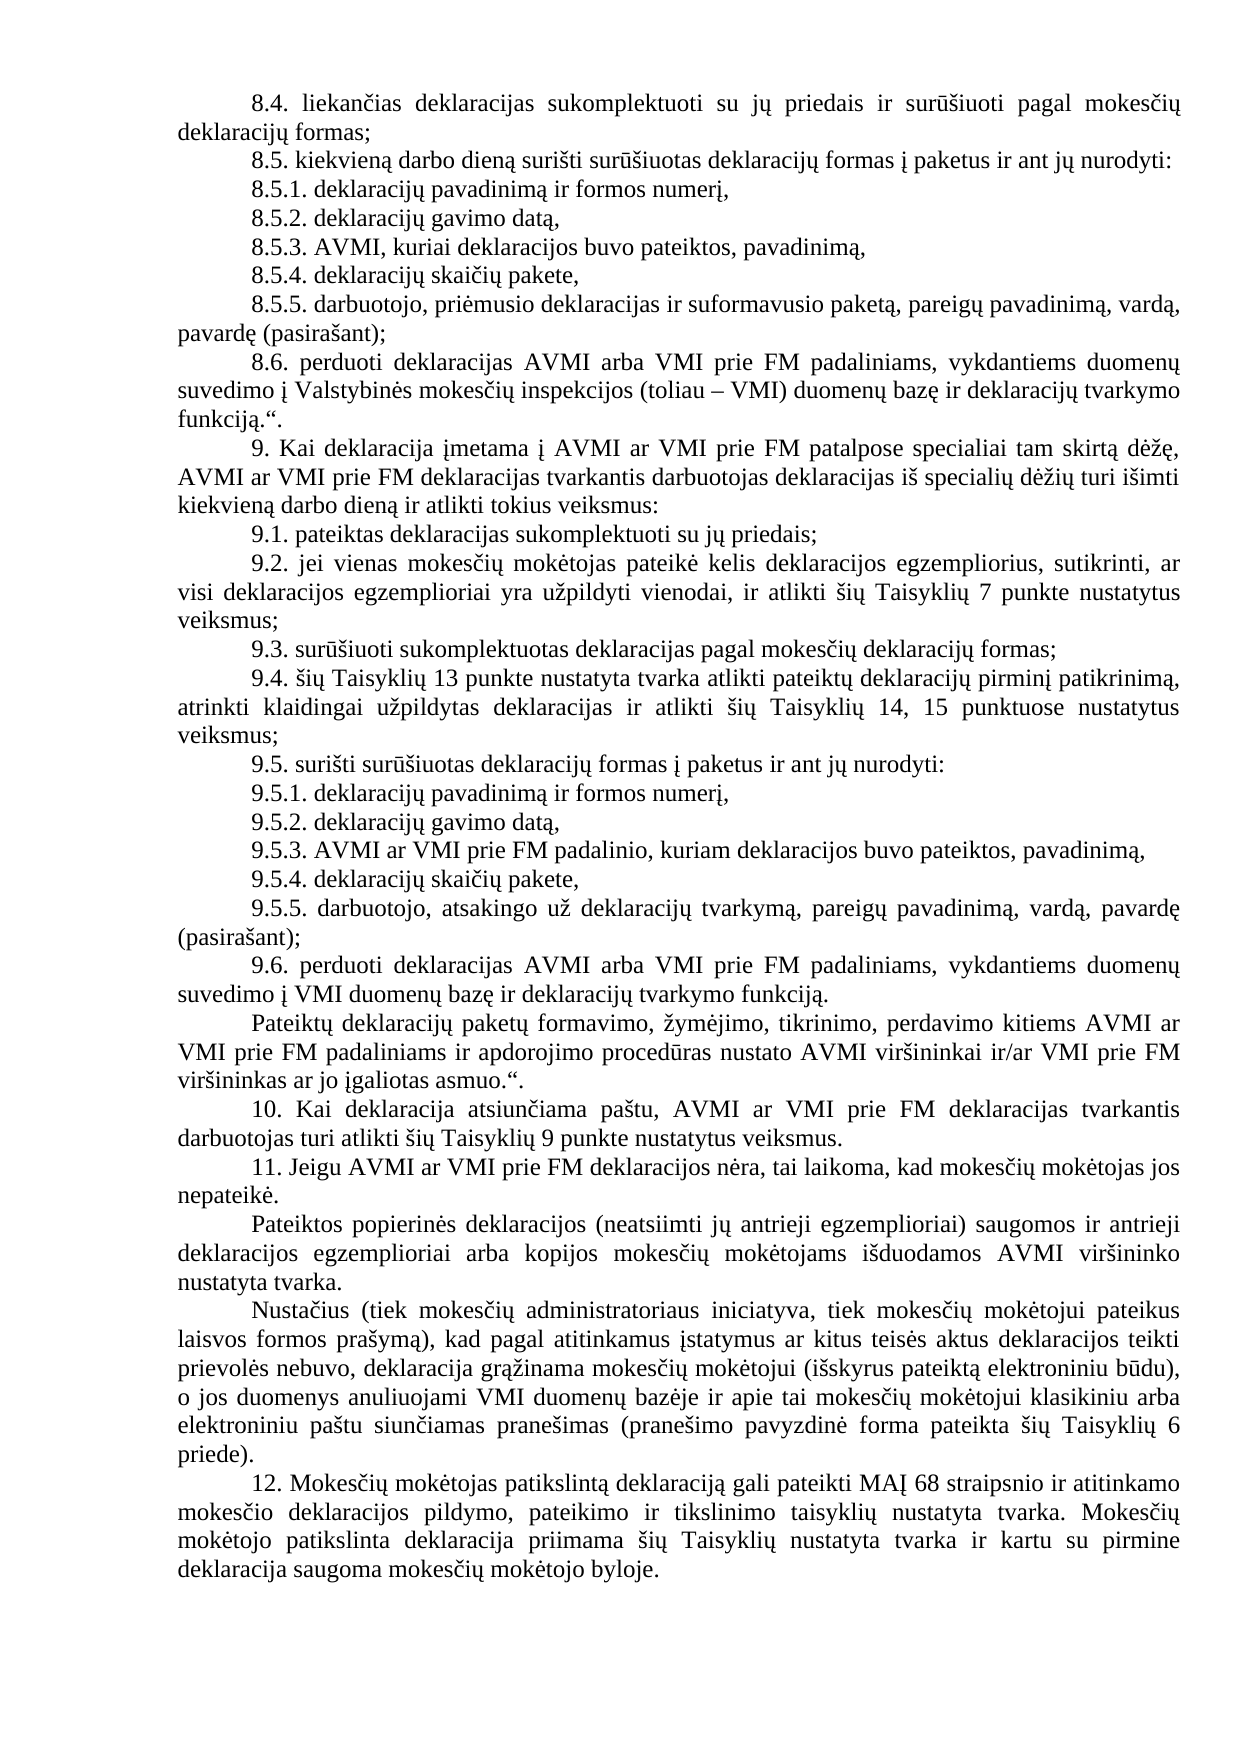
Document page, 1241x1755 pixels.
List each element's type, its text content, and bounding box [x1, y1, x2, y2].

text 9.5.4. deklaracijų skaičių pakete, [177, 864, 1181, 893]
text Nustačius (tiek mokesčių administratoriaus iniciatyva, tiek mokesčių mokėtojui pateikus laisvos formos prašymą), kad pagal atitinkamus įstatymus ar kitus teisės aktus deklaracijos teikti prievolės nebuvo, deklaracija grąžinama mokesčių mokėtojui (išskyrus pateiktą elektroniniu būdu), o jos duomenys anuliuojami VMI duomenų bazėje ir apie tai mokesčių mokėtojui klasikiniu arba elektroniniu paštu siunčiamas pranešimas (pranešimo pavyzdinė forma pateikta šių Taisyklių 6 priede). [177, 1295, 1181, 1468]
text 9.5.3. AVMI ar VMI prie FM padalinio, kuriam deklaracijos buvo pateiktos, pavadinimą, [177, 835, 1181, 864]
text 8.5.2. deklaracijų gavimo datą, [177, 203, 1181, 232]
text Pateiktos popierinės deklaracijos (neatsiimti jų antrieji egzemplioriai) saugomos ir antrieji deklaracijos egzemplioriai arba kopijos mokesčių mokėtojams išduodamos AVMI viršininko nustatyta tvarka. [177, 1209, 1181, 1295]
text 9. Kai deklaracija įmetama į AVMI ar VMI prie FM patalpose specialiai tam skirtą dėžę, AVMI ar VMI prie FM deklaracijas tvarkantis darbuotojas deklaracijas iš specialių dėžių turi išimti kiekvieną darbo dieną ir atlikti tokius veiksmus: [177, 433, 1181, 519]
text 10. Kai deklaracija atsiunčiama paštu, AVMI ar VMI prie FM deklaracijas tvarkantis darbuotojas turi atlikti šių Taisyklių 9 punkte nustatytus veiksmus. [177, 1094, 1181, 1152]
text 8.5.4. deklaracijų skaičių pakete, [177, 260, 1181, 289]
text 9.5.1. deklaracijų pavadinimą ir formos numerį, [177, 778, 1181, 807]
text 9.5.2. deklaracijų gavimo datą, [177, 807, 1181, 835]
text 8.4. liekančias deklaracijas sukomplektuoti su jų priedais ir surūšiuoti pagal mokesčių deklaracijų formas; [177, 88, 1181, 145]
text 8.6. perduoti deklaracijas AVMI arba VMI prie FM padaliniams, vykdantiems duomenų suvedimo į Valstybinės mokesčių inspekcijos (toliau – VMI) duomenų bazę ir deklaracijų tvarkymo funkciją.“. [177, 347, 1181, 433]
text 8.5.3. AVMI, kuriai deklaracijos buvo pateiktos, pavadinimą, [177, 232, 1181, 260]
text 9.2. jei vienas mokesčių mokėtojas pateikė kelis deklaracijos egzempliorius, sutikrinti, ar visi deklaracijos egzemplioriai yra užpildyti vienodai, ir atlikti šių Taisyklių 7 punkte nustatytus veiksmus; [177, 548, 1181, 634]
text 11. Jeigu AVMI ar VMI prie FM deklaracijos nėra, tai laikoma, kad mokesčių mokėtojas jos nepateikė. [177, 1152, 1181, 1209]
text 8.5. kiekvieną darbo dieną surišti surūšiuotas deklaracijų formas į paketus ir ant jų nurodyti: [177, 145, 1181, 174]
text 9.4. šių Taisyklių 13 punkte nustatyta tvarka atlikti pateiktų deklaracijų pirminį patikrinimą, atrinkti klaidingai užpildytas deklaracijas ir atlikti šių Taisyklių 14, 15 punktuose nustatytus veiksmus; [177, 663, 1181, 749]
text 8.5.5. darbuotojo, priėmusio deklaracijas ir suformavusio paketą, pareigų pavadinimą, vardą, pavardę (pasirašant); [177, 289, 1181, 347]
text 9.5.5. darbuotojo, atsakingo už deklaracijų tvarkymą, pareigų pavadinimą, vardą, pavardę (pasirašant); [177, 893, 1181, 950]
text Pateiktų deklaracijų paketų formavimo, žymėjimo, tikrinimo, perdavimo kitiems AVMI ar VMI prie FM padaliniams ir apdorojimo procedūras nustato AVMI viršininkai ir/ar VMI prie FM viršininkas ar jo įgaliotas asmuo.“. [177, 1008, 1181, 1094]
text 9.5. surišti surūšiuotas deklaracijų formas į paketus ir ant jų nurodyti: [177, 749, 1181, 778]
text 9.6. perduoti deklaracijas AVMI arba VMI prie FM padaliniams, vykdantiems duomenų suvedimo į VMI duomenų bazę ir deklaracijų tvarkymo funkciją. [177, 950, 1181, 1008]
text 9.1. pateiktas deklaracijas sukomplektuoti su jų priedais; [177, 519, 1181, 548]
text 8.5.1. deklaracijų pavadinimą ir formos numerį, [177, 174, 1181, 203]
text 9.3. surūšiuoti sukomplektuotas deklaracijas pagal mokesčių deklaracijų formas; [177, 634, 1181, 663]
text 12. Mokesčių mokėtojas patikslintą deklaraciją gali pateikti MAĮ 68 straipsnio ir atitinkamo mokesčio deklaracijos pildymo, pateikimo ir tikslinimo taisyklių nustatyta tvarka. Mokesčių mokėtojo patikslinta deklaracija priimama šių Taisyklių nustatyta tvarka ir kartu su pirmine deklaracija saugoma mokesčių mokėtojo byloje. [177, 1468, 1181, 1583]
